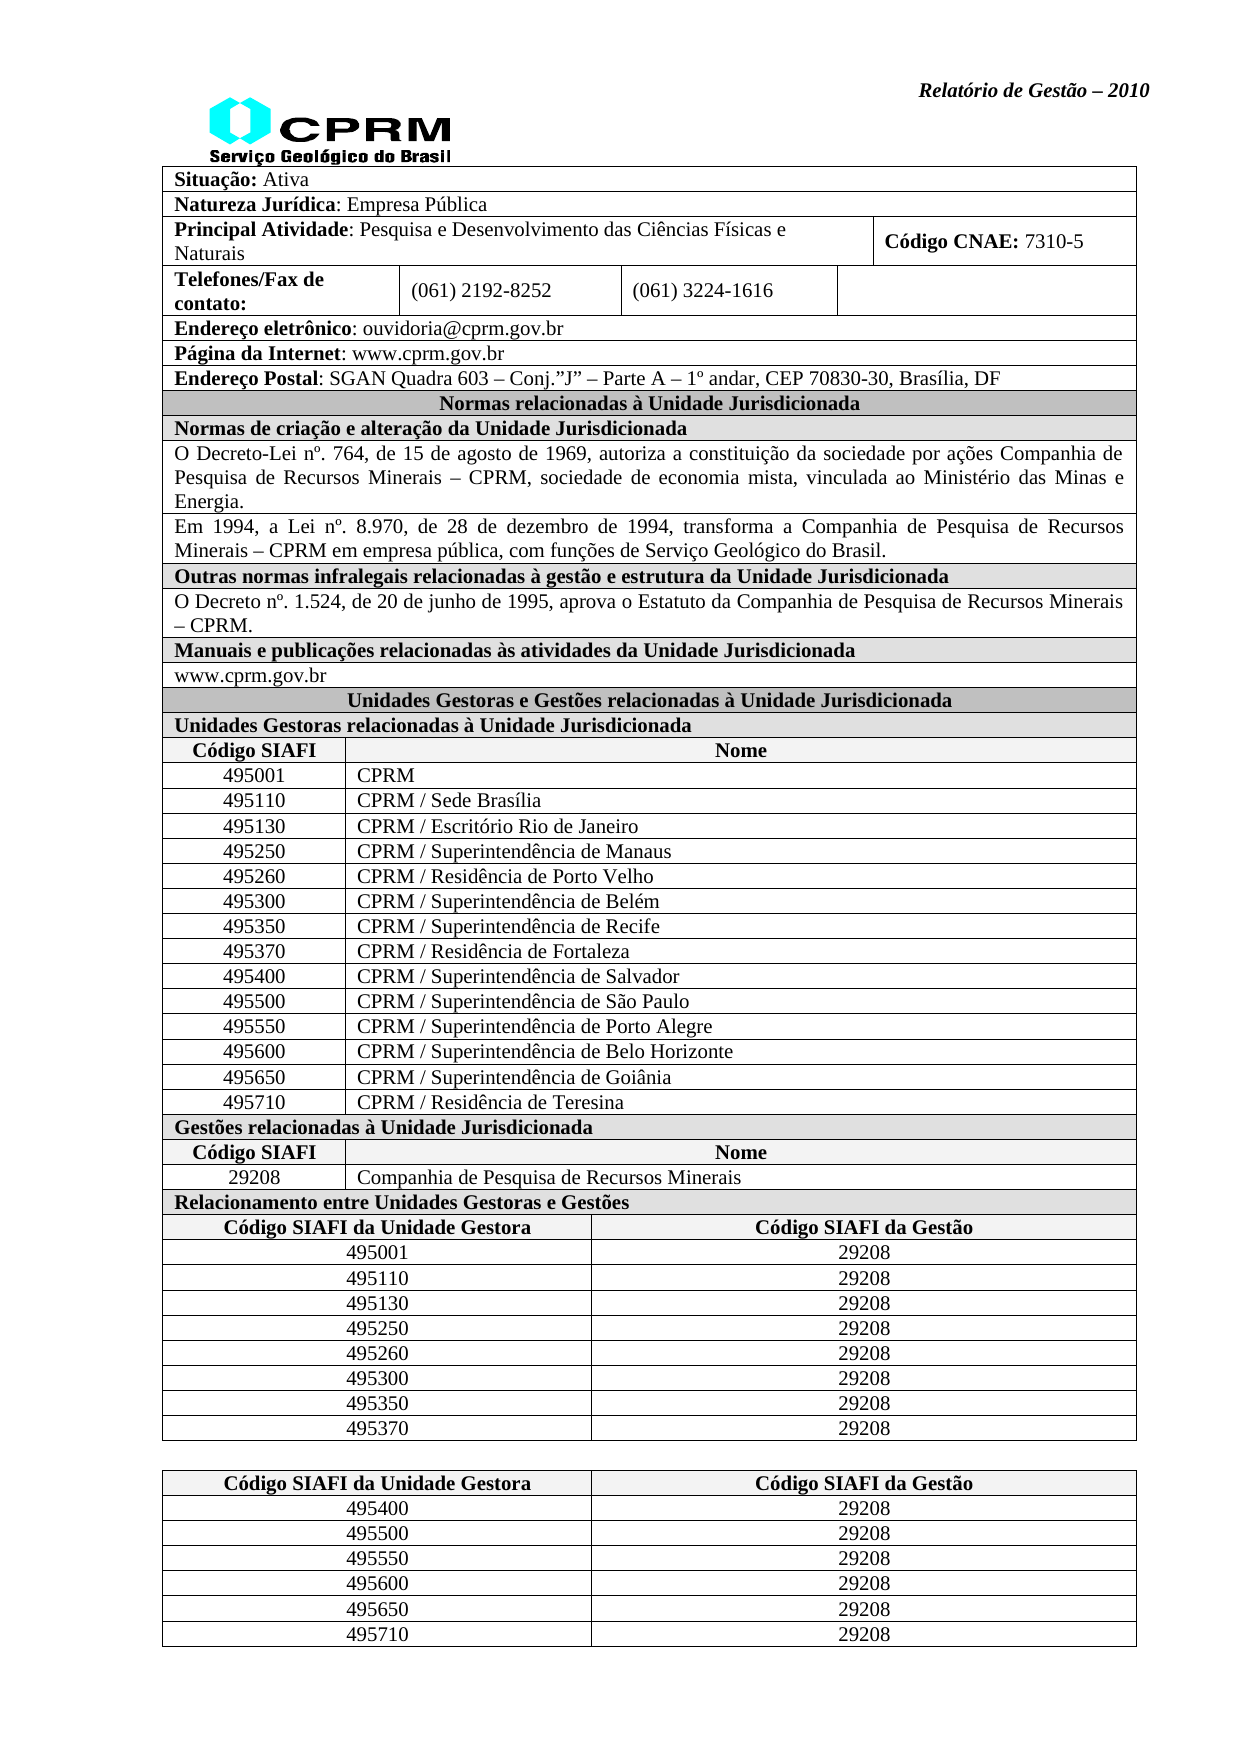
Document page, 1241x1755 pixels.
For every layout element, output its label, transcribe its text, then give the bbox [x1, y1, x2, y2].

table_cell [838, 266, 1136, 314]
table_cell 495130 [163, 1291, 591, 1314]
table_cell 495250 [163, 1316, 591, 1340]
table_cell Gestões relacionadas à Unidade Jurisdicionada [163, 1115, 1136, 1139]
table_cell Página da Internet: www.cprm.gov.br [163, 341, 1136, 365]
table_cell Normas relacionadas à Unidade Jurisdicionada [163, 391, 1136, 415]
table_cell 495650 [163, 1065, 345, 1089]
table_cell 29208 [592, 1366, 1136, 1390]
table_header Código SIAFI da Unidade Gestora [163, 1471, 591, 1495]
table_cell CPRM / Superintendência de Porto Alegre [346, 1014, 1136, 1038]
table_cell 495250 [163, 839, 345, 863]
table_cell 29208 [592, 1521, 1136, 1545]
table_cell Unidades Gestoras relacionadas à Unidade Jurisdicionada [163, 713, 1136, 737]
table_cell Normas de criação e alteração da Unidade Jurisdicionada [163, 416, 1136, 440]
table_cell Principal Atividade: Pesquisa e Desenvolvimento das Ciências Físicas e Naturais [163, 217, 873, 265]
table_cell 495001 [163, 763, 345, 787]
table_cell 495500 [163, 989, 345, 1013]
table_cell 495370 [163, 939, 345, 963]
table_cell CPRM / Superintendência de Salvador [346, 964, 1136, 988]
table_cell CPRM / Escritório Rio de Janeiro [346, 814, 1136, 838]
table_cell 495260 [163, 864, 345, 888]
table_cell 495600 [163, 1040, 345, 1063]
table_cell 495110 [163, 1265, 591, 1289]
table_cell Situação: Ativa [163, 167, 1136, 191]
table_cell Relacionamento entre Unidades Gestoras e Gestões [163, 1190, 1136, 1214]
table_cell Endereço Postal: SGAN Quadra 603 – Conj.”J” – Parte A – 1º andar, CEP 70830-30, Brasília, DF [163, 366, 1136, 390]
table_cell 29208 [592, 1240, 1136, 1264]
table_cell 29208 [592, 1391, 1136, 1415]
table_cell CPRM / Sede Brasília [346, 789, 1136, 812]
table_cell 495110 [163, 789, 345, 812]
table_cell CPRM / Superintendência de Belo Horizonte [346, 1040, 1136, 1063]
table_cell Código SIAFI [163, 1140, 345, 1164]
table_cell 29208 [592, 1316, 1136, 1340]
table_cell 495400 [163, 964, 345, 988]
table_cell CPRM / Superintendência de Goiânia [346, 1065, 1136, 1089]
table_cell Nome [346, 1140, 1136, 1164]
table_cell O Decreto-Lei nº. 764, de 15 de agosto de 1969, autoriza a constituição da sociedade por ações Companhia de Pesquisa de Recursos Minerais – CPRM, sociedade de economia mista, vinculada ao Ministério das Minas e Energia. [163, 441, 1136, 513]
table_cell Em 1994, a Lei nº. 8.970, de 28 de dezembro de 1994, transforma a Companhia de Pesquisa de Recursos Minerais – CPRM em empresa pública, com funções de Serviço Geológico do Brasil. [163, 514, 1136, 562]
table_cell CPRM / Residência de Teresina [346, 1090, 1136, 1114]
table_cell Manuais e publicações relacionadas às atividades da Unidade Jurisdicionada [163, 638, 1136, 662]
table_cell 29208 [592, 1622, 1136, 1646]
table_cell 29208 [163, 1165, 345, 1189]
table_cell CPRM / Superintendência de Belém [346, 889, 1136, 913]
table_cell 495260 [163, 1341, 591, 1365]
table_cell Telefones/Fax de contato: [163, 266, 399, 314]
table_cell 495600 [163, 1571, 591, 1595]
table_cell Código SIAFI da Gestão [592, 1215, 1136, 1239]
table_cell 29208 [592, 1416, 1136, 1440]
table_cell CPRM / Superintendência de Manaus [346, 839, 1136, 863]
table_cell Código CNAE: 7310-5 [874, 217, 1136, 265]
table_cell 495550 [163, 1546, 591, 1570]
table_cell 29208 [592, 1596, 1136, 1621]
table_cell 29208 [592, 1496, 1136, 1520]
table_cell 29208 [592, 1265, 1136, 1289]
table_cell O Decreto nº. 1.524, de 20 de junho de 1995, aprova o Estatuto da Companhia de Pesquisa de Recursos Minerais – CPRM. [163, 589, 1136, 637]
table_cell 495350 [163, 914, 345, 938]
table_cell Natureza Jurídica: Empresa Pública [163, 192, 1136, 216]
table_cell (061) 2192-8252 [400, 266, 621, 314]
table_cell 495130 [163, 814, 345, 838]
table_cell Companhia de Pesquisa de Recursos Minerais [346, 1165, 1136, 1189]
table_cell Endereço eletrônico: ouvidoria@cprm.gov.br [163, 316, 1136, 340]
table_cell 29208 [592, 1571, 1136, 1595]
table_cell 29208 [592, 1291, 1136, 1314]
table_cell 29208 [592, 1546, 1136, 1570]
table_cell 495350 [163, 1391, 591, 1415]
table_cell 29208 [592, 1341, 1136, 1365]
table_cell CPRM / Superintendência de São Paulo [346, 989, 1136, 1013]
table_cell 495001 [163, 1240, 591, 1264]
table_cell 495710 [163, 1090, 345, 1114]
table_cell CPRM / Residência de Fortaleza [346, 939, 1136, 963]
table_cell CPRM [346, 763, 1136, 787]
table_cell Nome [346, 738, 1136, 762]
table_cell 495550 [163, 1014, 345, 1038]
table_cell Código SIAFI [163, 738, 345, 762]
table_cell Código SIAFI da Unidade Gestora [163, 1215, 591, 1239]
table_cell CPRM / Superintendência de Recife [346, 914, 1136, 938]
table_cell 495300 [163, 1366, 591, 1390]
table_header Código SIAFI da Gestão [592, 1471, 1136, 1495]
table_cell 495500 [163, 1521, 591, 1545]
table_cell www.cprm.gov.br [163, 663, 1136, 687]
table_cell CPRM / Residência de Porto Velho [346, 864, 1136, 888]
table_cell 495710 [163, 1622, 591, 1646]
table_cell 495400 [163, 1496, 591, 1520]
table_cell 495370 [163, 1416, 591, 1440]
table_cell 495650 [163, 1596, 591, 1621]
table_cell Outras normas infralegais relacionadas à gestão e estrutura da Unidade Jurisdicionada [163, 564, 1136, 588]
table_cell Unidades Gestoras e Gestões relacionadas à Unidade Jurisdicionada [163, 688, 1136, 712]
table_cell 495300 [163, 889, 345, 913]
table_cell (061) 3224-1616 [622, 266, 837, 314]
